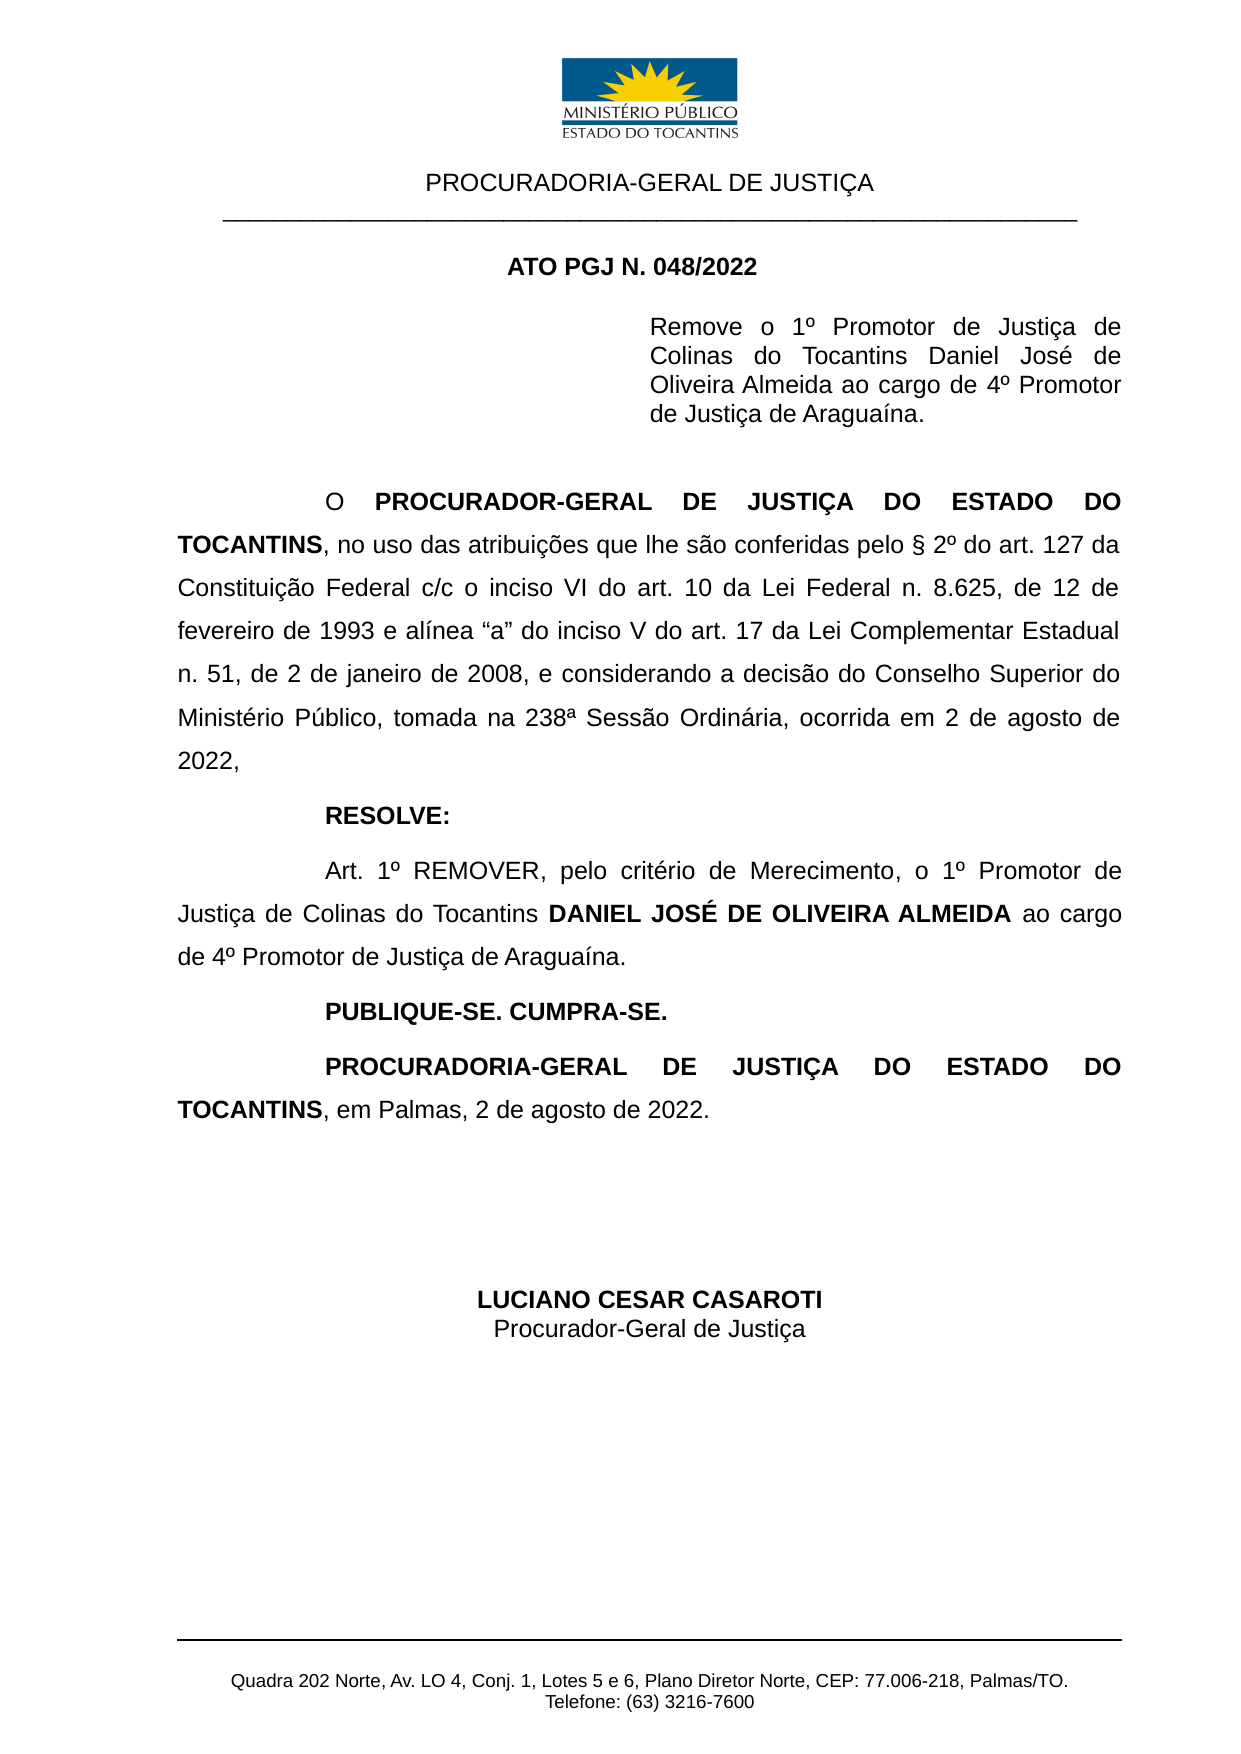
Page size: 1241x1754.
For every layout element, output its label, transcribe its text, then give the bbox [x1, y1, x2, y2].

text PUBLIQUE-SE. CUMPRA-SE. [177, 997, 1122, 1026]
list Procurador-Geral de Justiça [177, 1314, 1122, 1343]
text Art. 1º REMOVER, pelo critério de Merecimento, o 1º Promotor de Justiça de Colinas do Tocantins DANIEL JOSÉ DE OLIVEIRA ALMEIDA ao cargo de 4º Promotor de Justiça de Araguaína. [177, 856, 1122, 971]
list LUCIANO CESAR CASAROTI [177, 1285, 1122, 1314]
text Remove o 1º Promotor de Justiça de Colinas do Tocantins Daniel José de Oliveira Almeida ao cargo de 4º Promotor de Justiça de Araguaína. [649, 312, 1122, 427]
text O PROCURADOR-GERAL DE JUSTIÇA DO ESTADO DO TOCANTINS, no uso das atribuições que lhe são conferidas pelo § 2º do art. 127 da Constituição Federal c/c o inciso VI do art. 10 da Lei Federal n. 8.625, de 12 de fevereiro de 1993 e alínea “a” do inciso V do art. 17 da Lei Complementar Estadual n. 51, de 2 de janeiro de 2008, e considerando a decisão do Conselho Superior do Ministério Público, tomada na 238ª Sessão Ordinária, ocorrida em 2 de agosto de 2022, [177, 487, 1122, 774]
text ATO PGJ N. 048/2022 [177, 252, 1087, 280]
text RESOLVE: [177, 801, 1122, 829]
picture [561, 57, 738, 139]
text PROCURADORIA-GERAL DE JUSTIÇA DO ESTADO DO TOCANTINS, em Palmas, 2 de agosto de 2022. [177, 1052, 1122, 1124]
